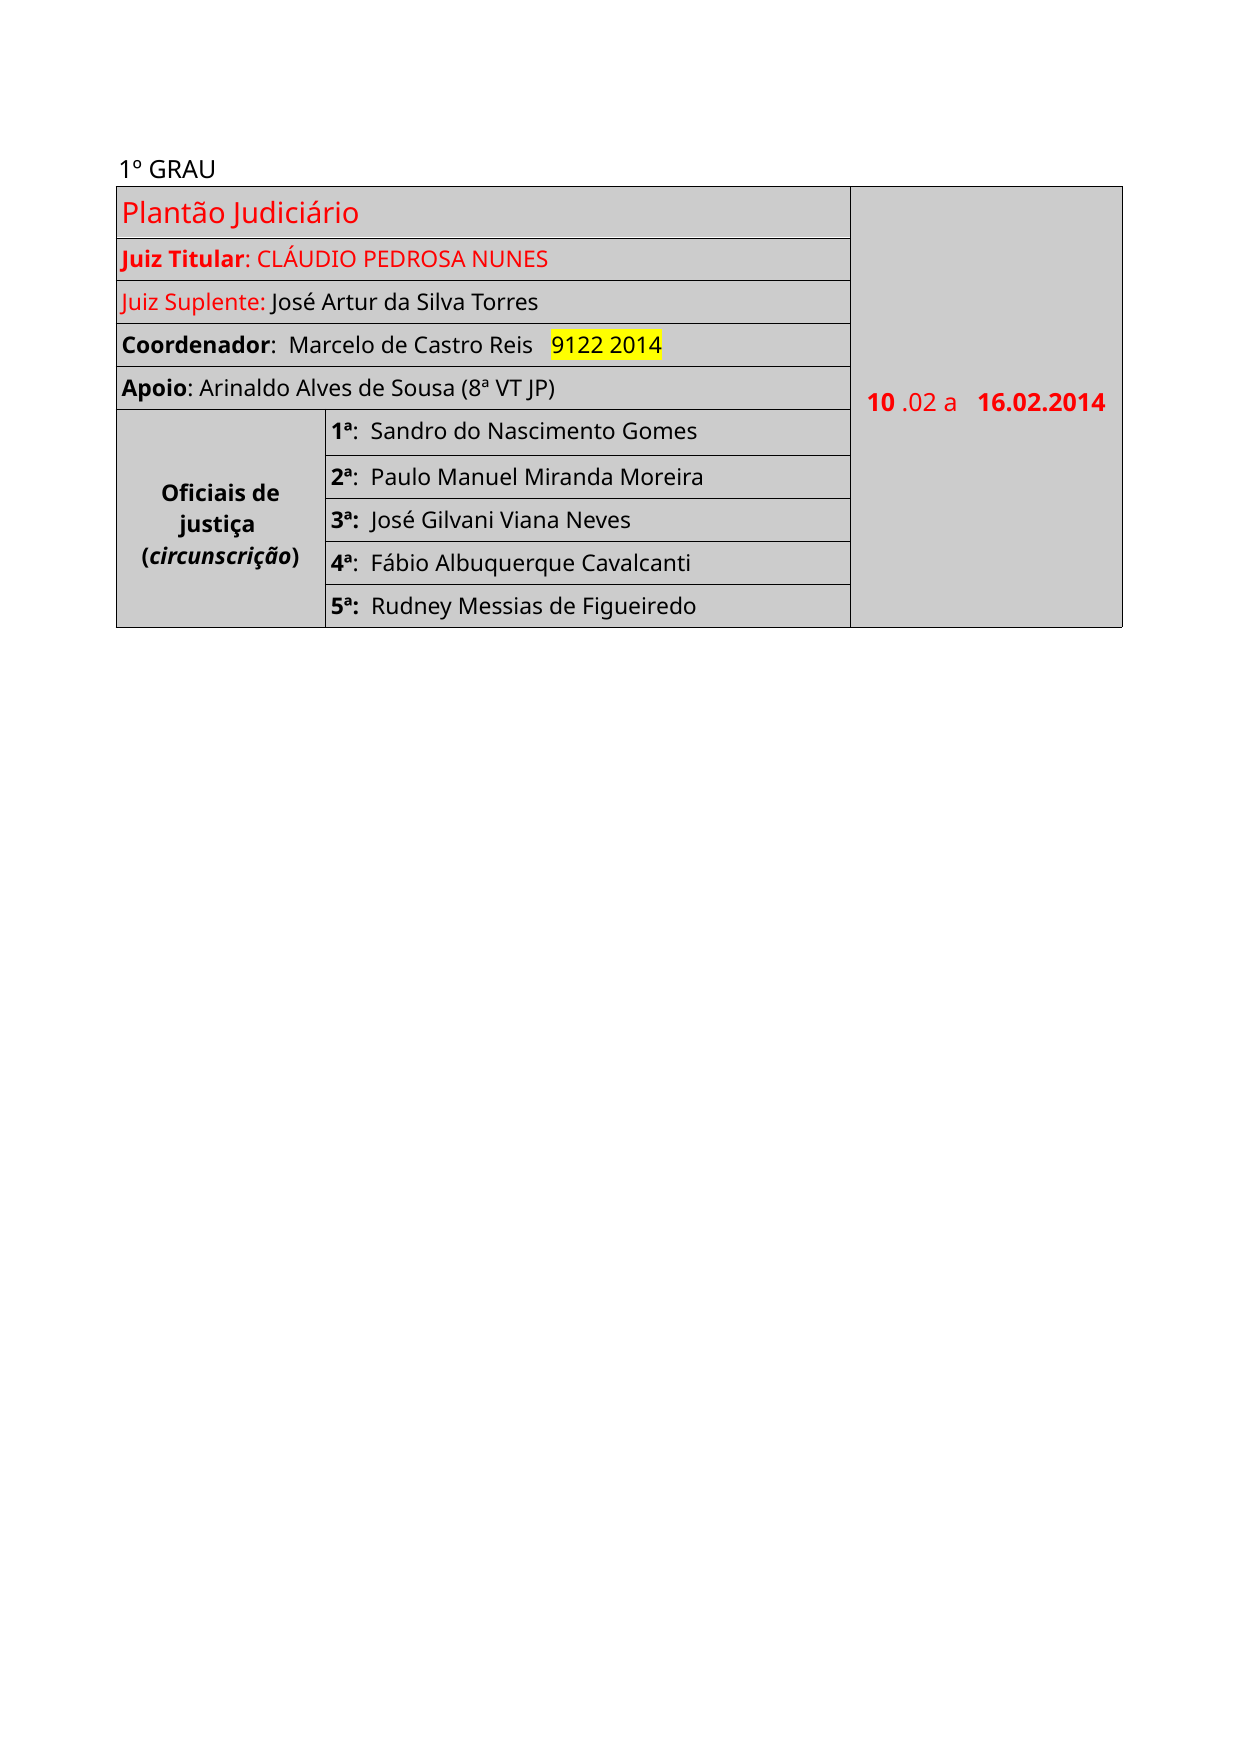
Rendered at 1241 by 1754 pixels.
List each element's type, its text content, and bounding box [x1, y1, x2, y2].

text 1º GRAU [118, 152, 1122, 186]
table_cell 1ª: Sandro do Nascimento Gomes [326, 410, 850, 455]
table_header 10 .02 a 16.02.2014 [851, 187, 1122, 627]
table_cell 5ª: Rudney Messias de Figueiredo [326, 585, 850, 627]
table_cell Oficiais de justiça (circunscrição) [117, 410, 325, 627]
table_cell 2ª: Paulo Manuel Miranda Moreira [326, 456, 850, 498]
table_header Plantão Judiciário [117, 187, 850, 237]
table_cell 4ª: Fábio Albuquerque Cavalcanti [326, 542, 850, 584]
table_cell Coordenador: Marcelo de Castro Reis 9122 2014 [117, 324, 850, 366]
table_cell Apoio: Arinaldo Alves de Sousa (8ª VT JP) [117, 367, 850, 409]
table_cell Juiz Suplente: José Artur da Silva Torres [117, 281, 850, 323]
table_cell 3ª: José Gilvani Viana Neves [326, 499, 850, 541]
table_cell Juiz Titular: CLÁUDIO PEDROSA NUNES [117, 239, 850, 280]
